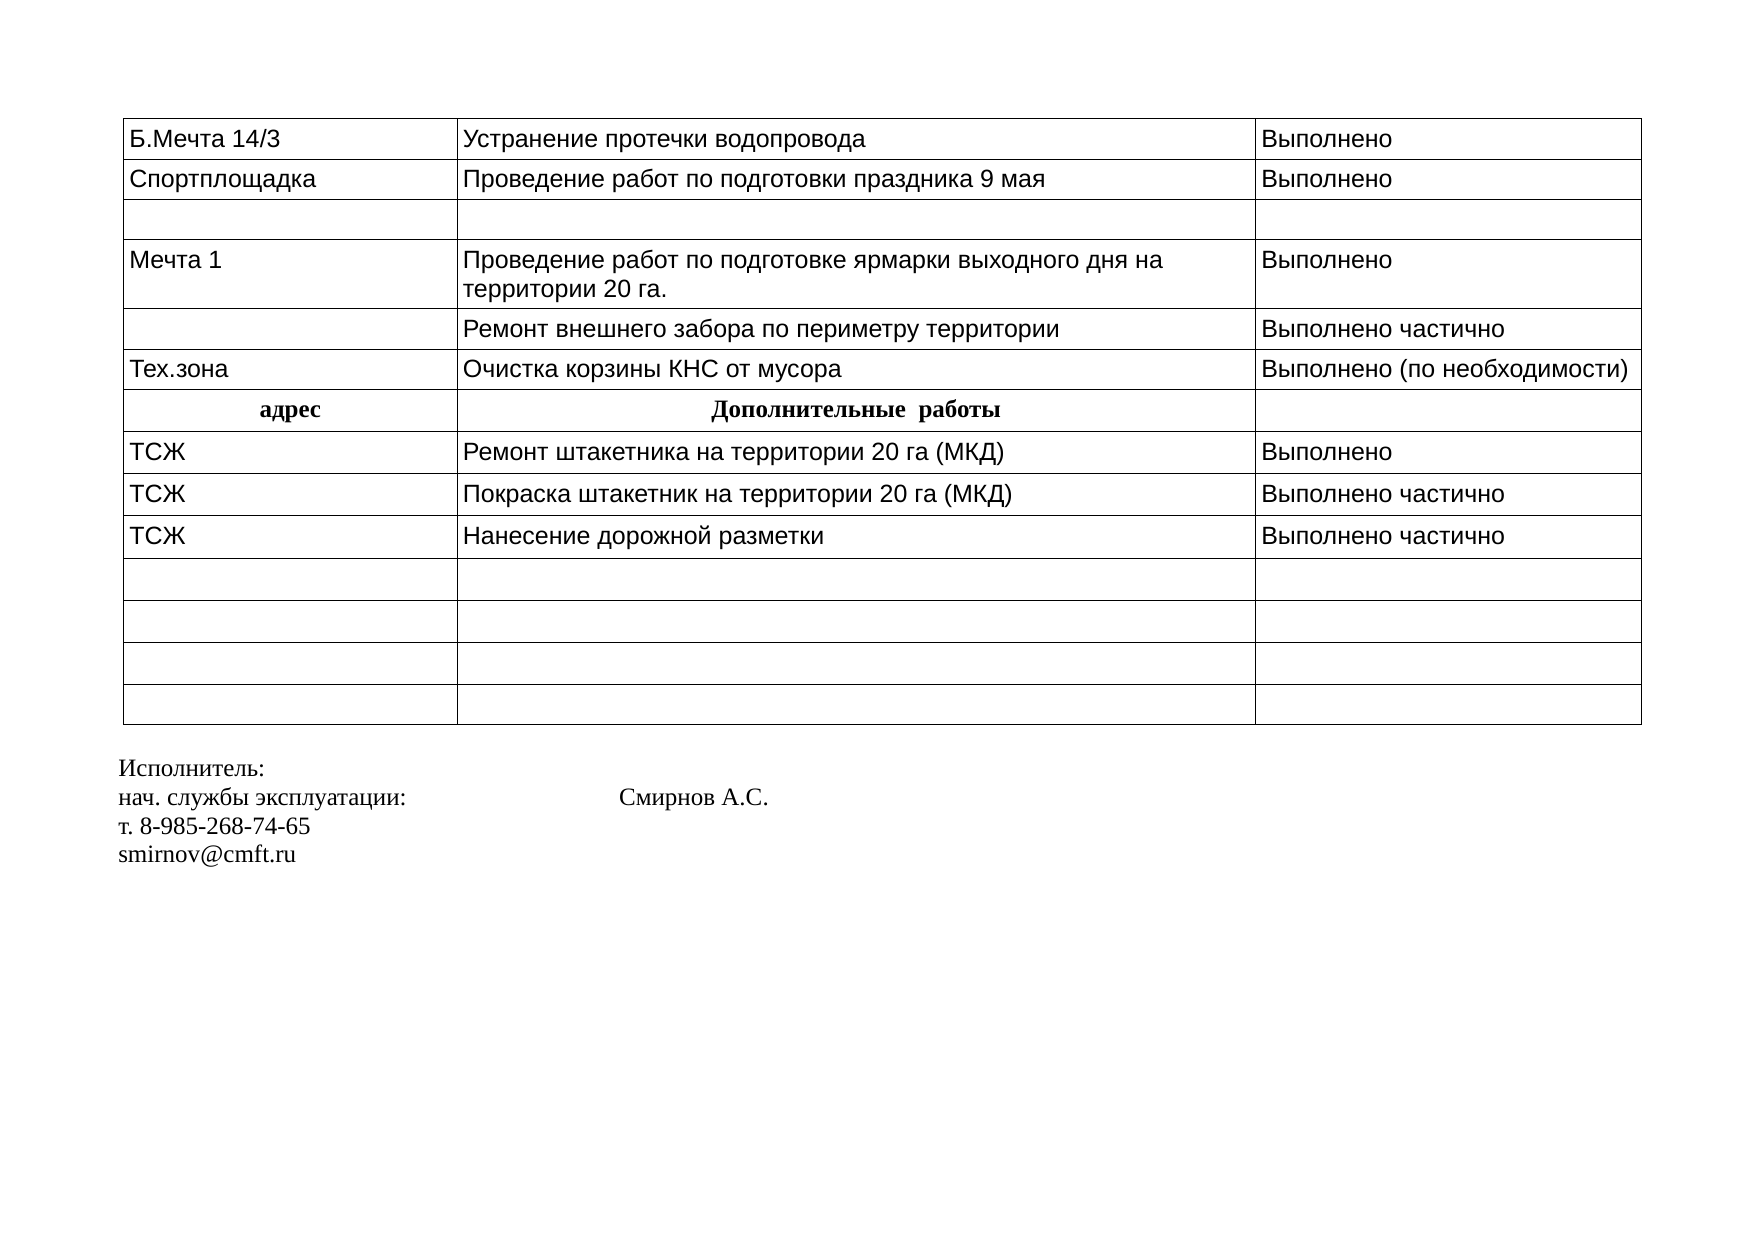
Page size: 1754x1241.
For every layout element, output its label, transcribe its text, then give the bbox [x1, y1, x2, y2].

table_cell Выполнено [1256, 240, 1641, 308]
table_cell Проведение работ по подготовке ярмарки выходного дня на территории 20 га. [458, 240, 1255, 308]
table_cell [124, 559, 457, 600]
table_cell Ремонт штакетника на территории 20 га (МКД) [458, 432, 1255, 473]
text нач. службы эксплуатации: Смирнов А.С. [118, 782, 1636, 811]
table_cell [124, 601, 457, 642]
table_cell [458, 643, 1255, 684]
table_cell [124, 685, 457, 724]
table_cell адрес [124, 390, 457, 431]
table_cell [458, 685, 1255, 724]
table_cell Выполнено [1256, 119, 1641, 158]
text smirnov@cmft.ru [118, 839, 1636, 868]
text т. 8-985-268-74-65 [118, 811, 1636, 839]
table_cell [1256, 601, 1641, 642]
table_cell [124, 643, 457, 684]
table_cell [458, 601, 1255, 642]
text Исполнитель: [118, 753, 1636, 782]
table_cell ТСЖ [124, 474, 457, 515]
table_cell [458, 559, 1255, 600]
table_cell Проведение работ по подготовки праздника 9 мая [458, 160, 1255, 199]
table_cell [1256, 390, 1641, 431]
table_cell [1256, 685, 1641, 724]
table_cell Спортплощадка [124, 160, 457, 199]
table_cell ТСЖ [124, 516, 457, 557]
table_cell [124, 200, 457, 239]
table_cell Очистка корзины КНС от мусора [458, 350, 1255, 389]
table_cell Выполнено частично [1256, 516, 1641, 557]
table_cell [1256, 559, 1641, 600]
table_cell Выполнено [1256, 160, 1641, 199]
table_cell Выполнено (по необходимости) [1256, 350, 1641, 389]
table_cell ТСЖ [124, 432, 457, 473]
table_cell [458, 200, 1255, 239]
table_cell [1256, 643, 1641, 684]
table_cell Ремонт внешнего забора по периметру территории [458, 309, 1255, 348]
table_cell Дополнительные работы [458, 390, 1255, 431]
table_cell [124, 309, 457, 348]
table_cell Тех.зона [124, 350, 457, 389]
table_cell Выполнено частично [1256, 474, 1641, 515]
table_cell Нанесение дорожной разметки [458, 516, 1255, 557]
table_cell Устранение протечки водопровода [458, 119, 1255, 158]
table_cell Мечта 1 [124, 240, 457, 308]
table_cell Б.Мечта 14/3 [124, 119, 457, 158]
table_cell Выполнено частично [1256, 309, 1641, 348]
table_cell [1256, 200, 1641, 239]
table_cell Выполнено [1256, 432, 1641, 473]
table_cell Покраска штакетник на территории 20 га (МКД) [458, 474, 1255, 515]
